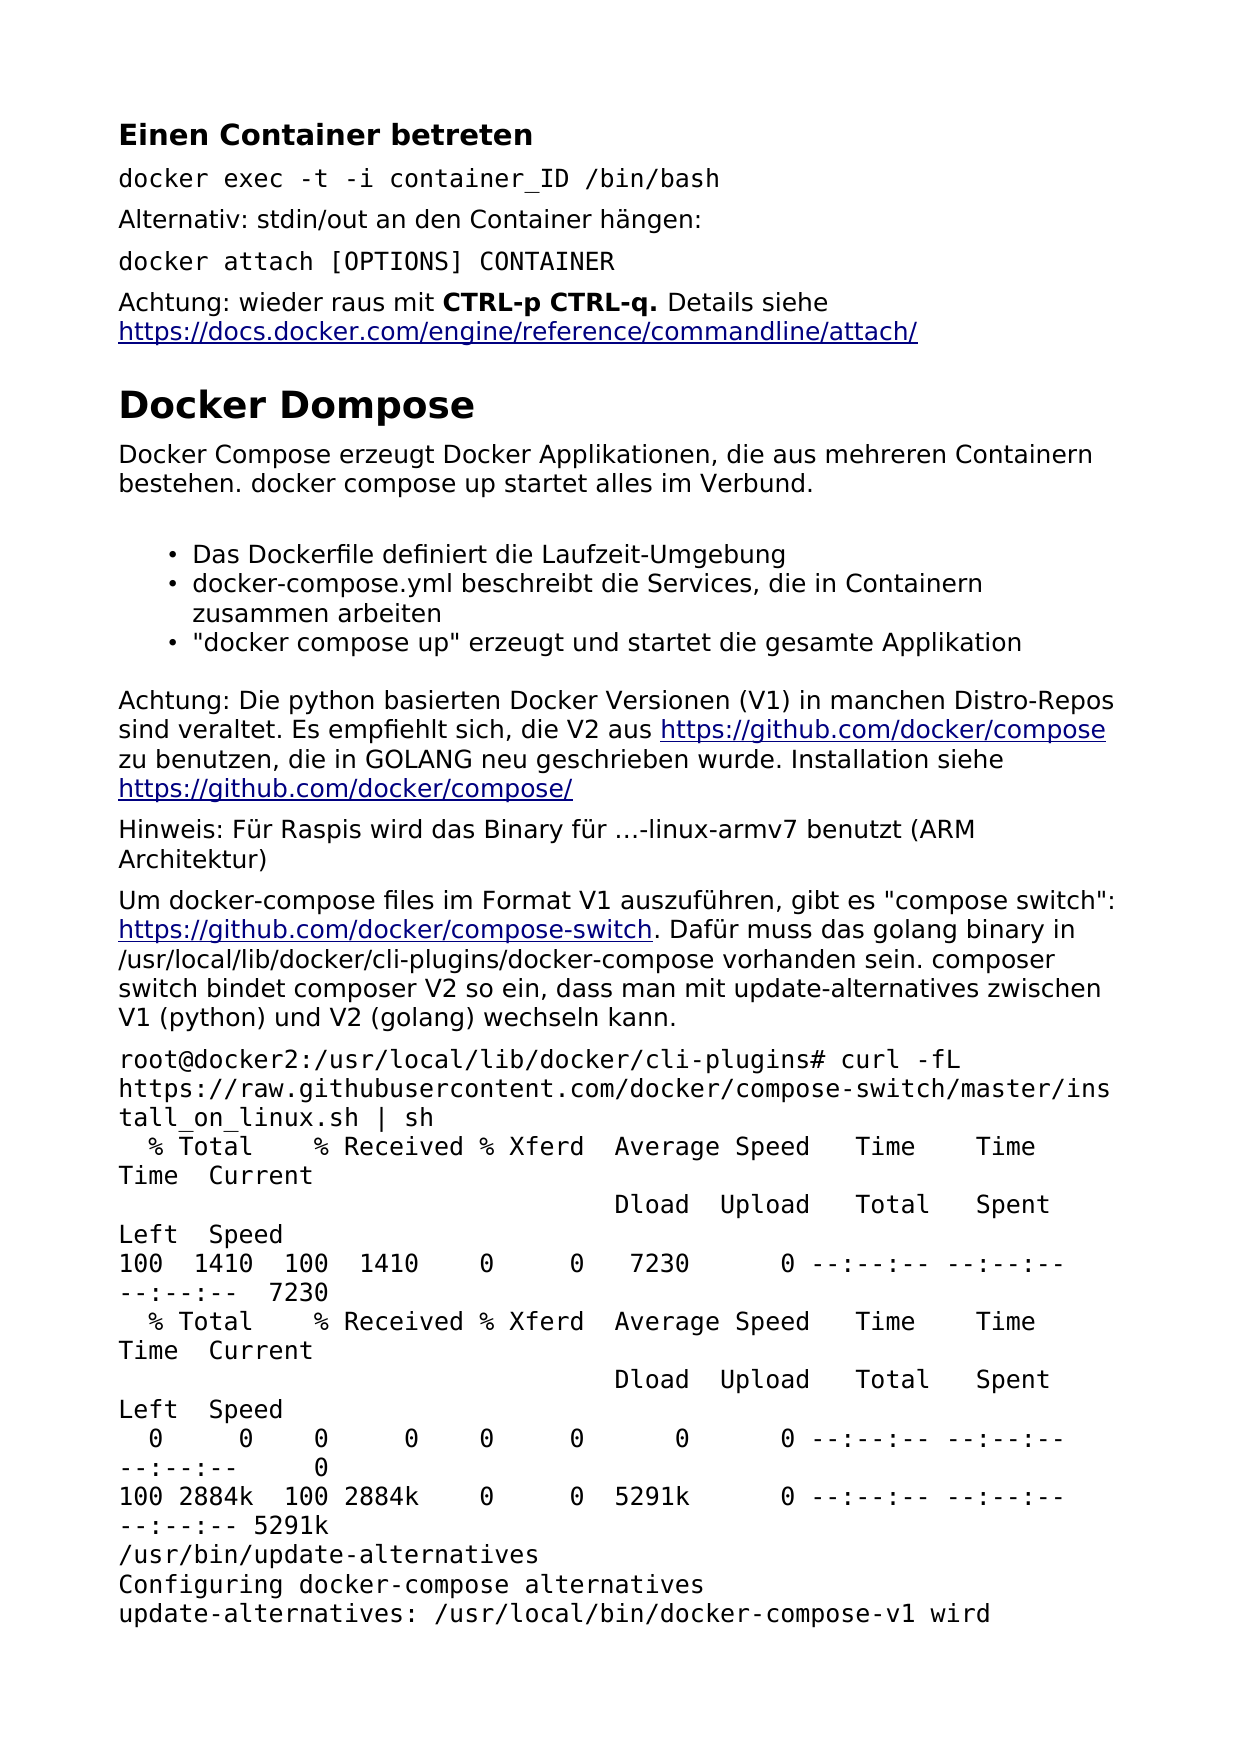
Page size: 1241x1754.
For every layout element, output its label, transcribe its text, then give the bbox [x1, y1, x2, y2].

list docker-compose.yml beschreibt die Services, die in Containern zusammen arbeiten [177, 569, 1122, 628]
text root@docker2:/usr/local/lib/docker/cli-plugins# curl -fL https://raw.githubusercontent.com/docker/compose-switch/master/install_on_linux.sh | sh % Total % Received % Xferd Average Speed Time Time Time Current Dload Upload Total Spent Left Speed 100 1410 100 1410 0 0 7230 0 --:--:-- --:--:-- --:--:-- 7230 % Total % Received % Xferd Average Speed Time Time Time Current Dload Upload Total Spent Left Speed 0 0 0 0 0 0 0 0 --:--:-- --:--:-- --:--:-- 0 100 2884k 100 2884k 0 0 5291k 0 --:--:-- --:--:-- --:--:-- 5291k /usr/bin/update-alternatives Configuring docker-compose alternatives update-alternatives: /usr/local/bin/docker-compose-v1 wird [118, 1045, 1122, 1628]
text Docker Compose erzeugt Docker Applikationen, die aus mehreren Containern bestehen. docker compose up startet alles im Verbund. [118, 440, 1122, 498]
text Achtung: Die python basierten Docker Versionen (V1) in manchen Distro-Repos sind veraltet. Es empfiehlt sich, die V2 aus https://github.com/docker/compose zu benutzen, die in GOLANG neu geschrieben wurde. Installation siehe https://github.com/docker/compose/ [118, 687, 1122, 803]
list "docker compose up" erzeugt und startet die gesamte Applikation [177, 628, 1122, 657]
text Alternativ: stdin/out an den Container hängen: [118, 206, 1122, 235]
text Achtung: wieder raus mit CTRL-p CTRL-q. Details siehe https://docs.docker.com/engine/reference/commandline/attach/ [118, 288, 1122, 346]
text Hinweis: Für Raspis wird das Binary für …-linux-armv7 benutzt (ARM Architektur) [118, 816, 1122, 874]
subtitle Docker Dompose [118, 384, 1122, 428]
list Das Dockerfile definiert die Laufzeit-Umgebung [177, 540, 1122, 569]
subtitle Einen Container betreten [118, 118, 1122, 152]
text Um docker-compose files im Format V1 auszuführen, gibt es "compose switch": https://github.com/docker/compose-switch. Dafür muss das golang binary in /usr/local/lib/docker/cli-plugins/docker-compose vorhanden sein. composer switch bindet composer V2 so ein, dass man mit update-alternatives zwischen V1 (python) und V2 (golang) wechseln kann. [118, 887, 1122, 1032]
text docker attach [OPTIONS] CONTAINER [118, 247, 1122, 276]
text docker exec -t -i container_ID /bin/bash [118, 164, 1122, 194]
